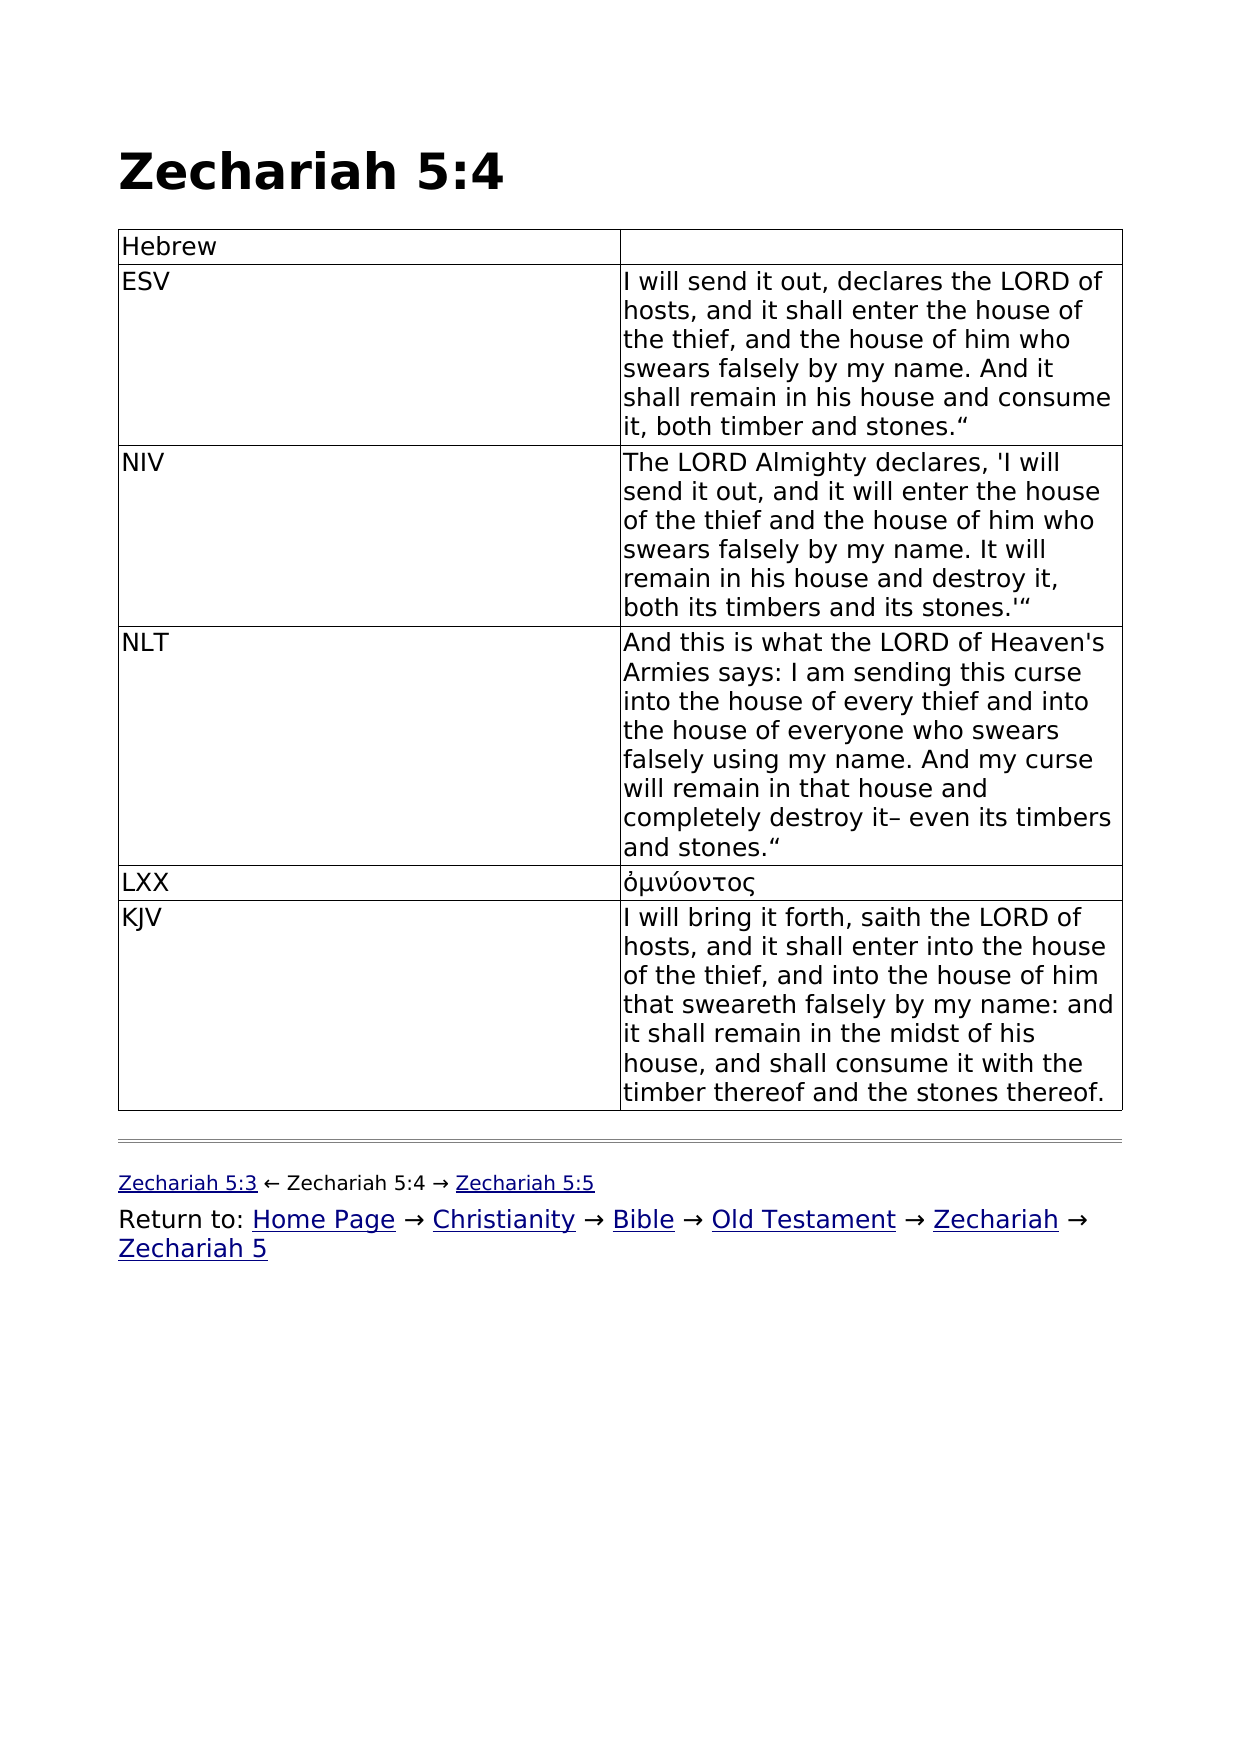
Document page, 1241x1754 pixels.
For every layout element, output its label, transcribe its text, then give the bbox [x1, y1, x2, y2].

table_cell ESV [119, 265, 620, 445]
table_header Hebrew [119, 230, 620, 264]
table_cell NIV [119, 446, 620, 626]
table_cell The LORD Almighty declares, 'I will send it out, and it will enter the house of the thief and the house of him who swears falsely by my name. It will remain in his house and destroy it, both its timbers and its stones.'“ [621, 446, 1122, 626]
text Return to: Home Page → Christianity → Bible → Old Testament → Zechariah → Zechariah 5 [118, 1205, 1122, 1264]
text Zechariah 5:3 ← Zechariah 5:4 → Zechariah 5:5 [118, 1171, 1122, 1205]
table_cell ὀμνύοντος [621, 866, 1122, 900]
table_cell KJV [119, 901, 620, 1110]
table_cell I will bring it forth, saith the LORD of hosts, and it shall enter into the house of the thief, and into the house of him that sweareth falsely by my name: and it shall remain in the midst of his house, and shall consume it with the timber thereof and the stones thereof. [621, 901, 1122, 1110]
table_cell NLT [119, 627, 620, 865]
table_cell LXX [119, 866, 620, 900]
subtitle Zechariah 5:4 [118, 143, 1122, 201]
table_cell And this is what the LORD of Heaven's Armies says: I am sending this curse into the house of every thief and into the house of everyone who swears falsely using my name. And my curse will remain in that house and completely destroy it– even its timbers and stones.“ [621, 627, 1122, 865]
table_header [621, 230, 1122, 264]
table_cell I will send it out, declares the LORD of hosts, and it shall enter the house of the thief, and the house of him who swears falsely by my name. And it shall remain in his house and consume it, both timber and stones.“ [621, 265, 1122, 445]
